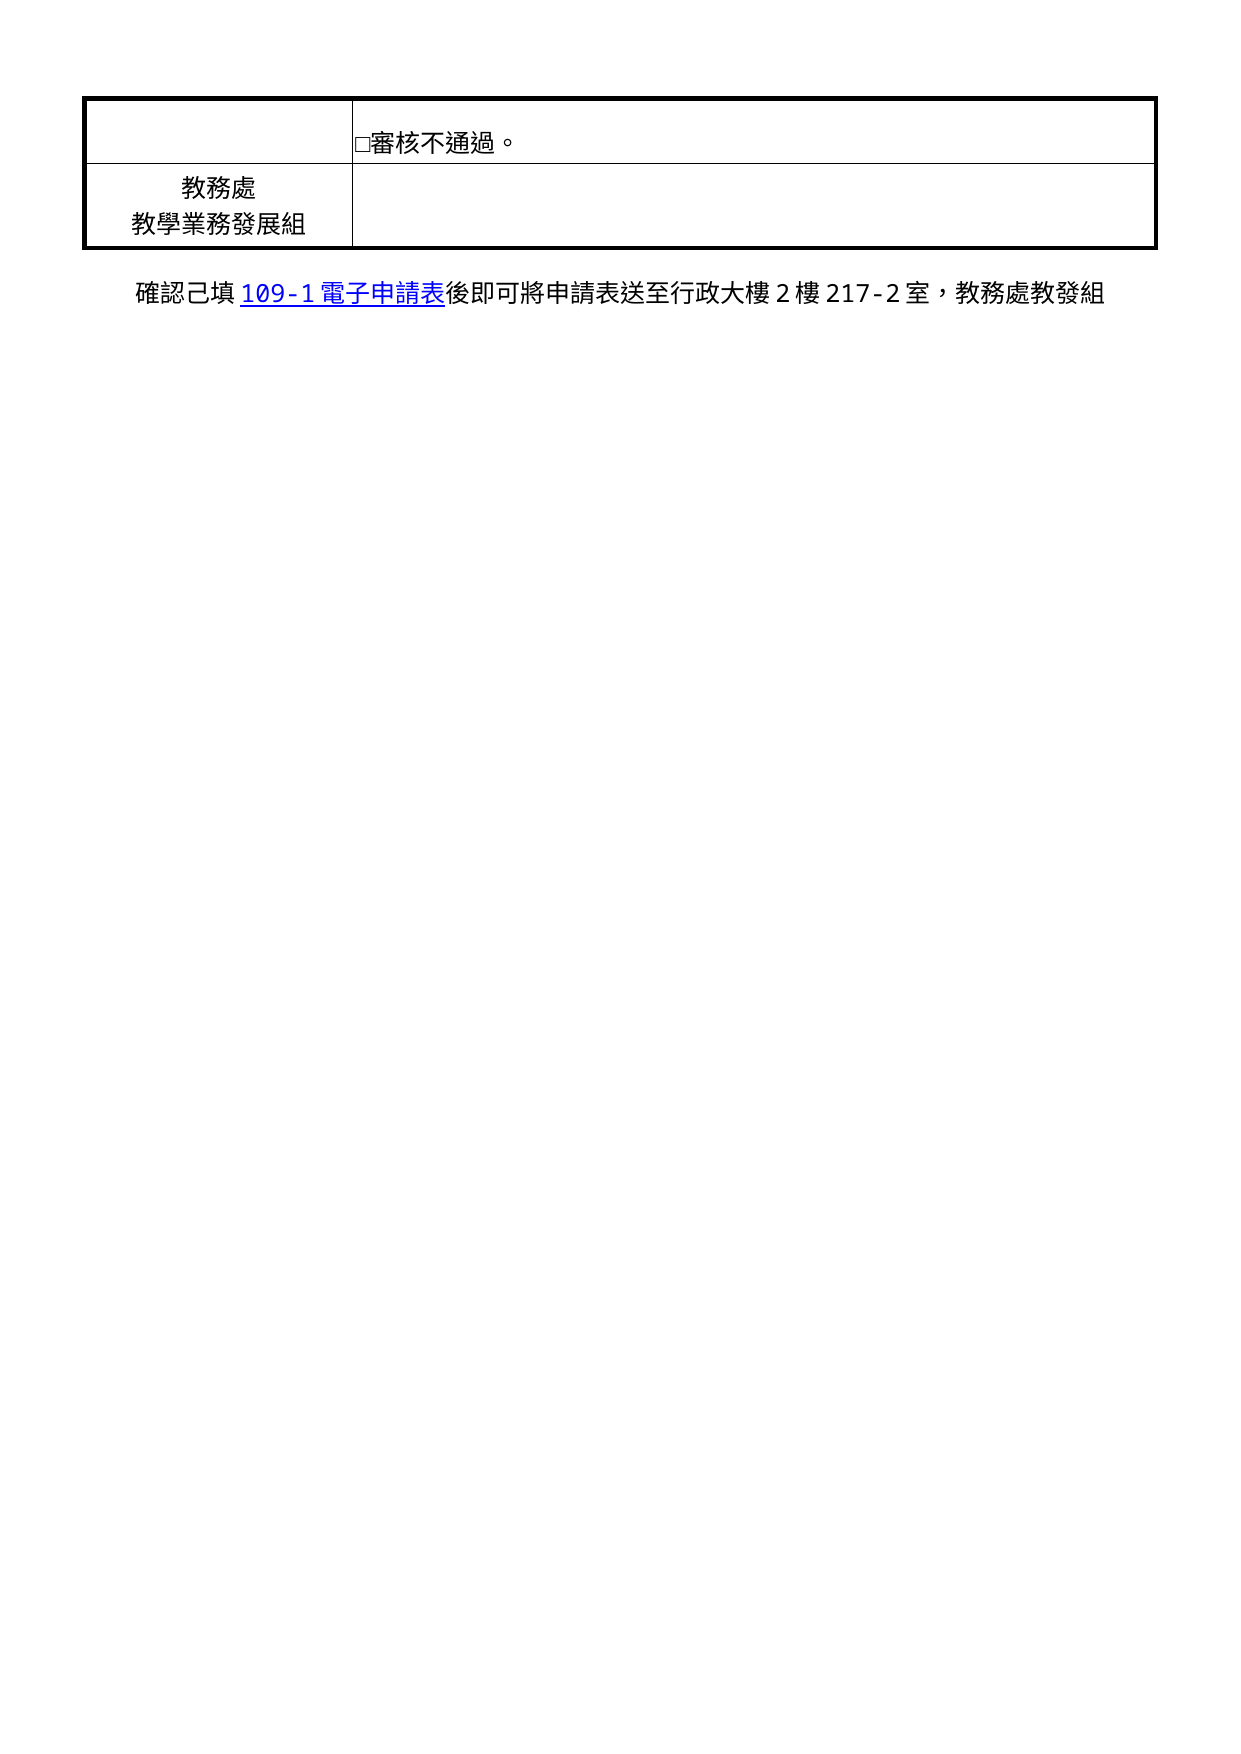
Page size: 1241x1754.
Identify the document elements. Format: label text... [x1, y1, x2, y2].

table_cell □審核不通過。 [353, 101, 1154, 163]
table_cell 教務處 教學業務發展組 [87, 164, 352, 246]
text 確認己填109-1電子申請表後即可將申請表送至行政大樓2樓217-2室，教務處教發組 [75, 250, 1165, 313]
table_cell [353, 164, 1154, 246]
table_cell [87, 101, 352, 163]
